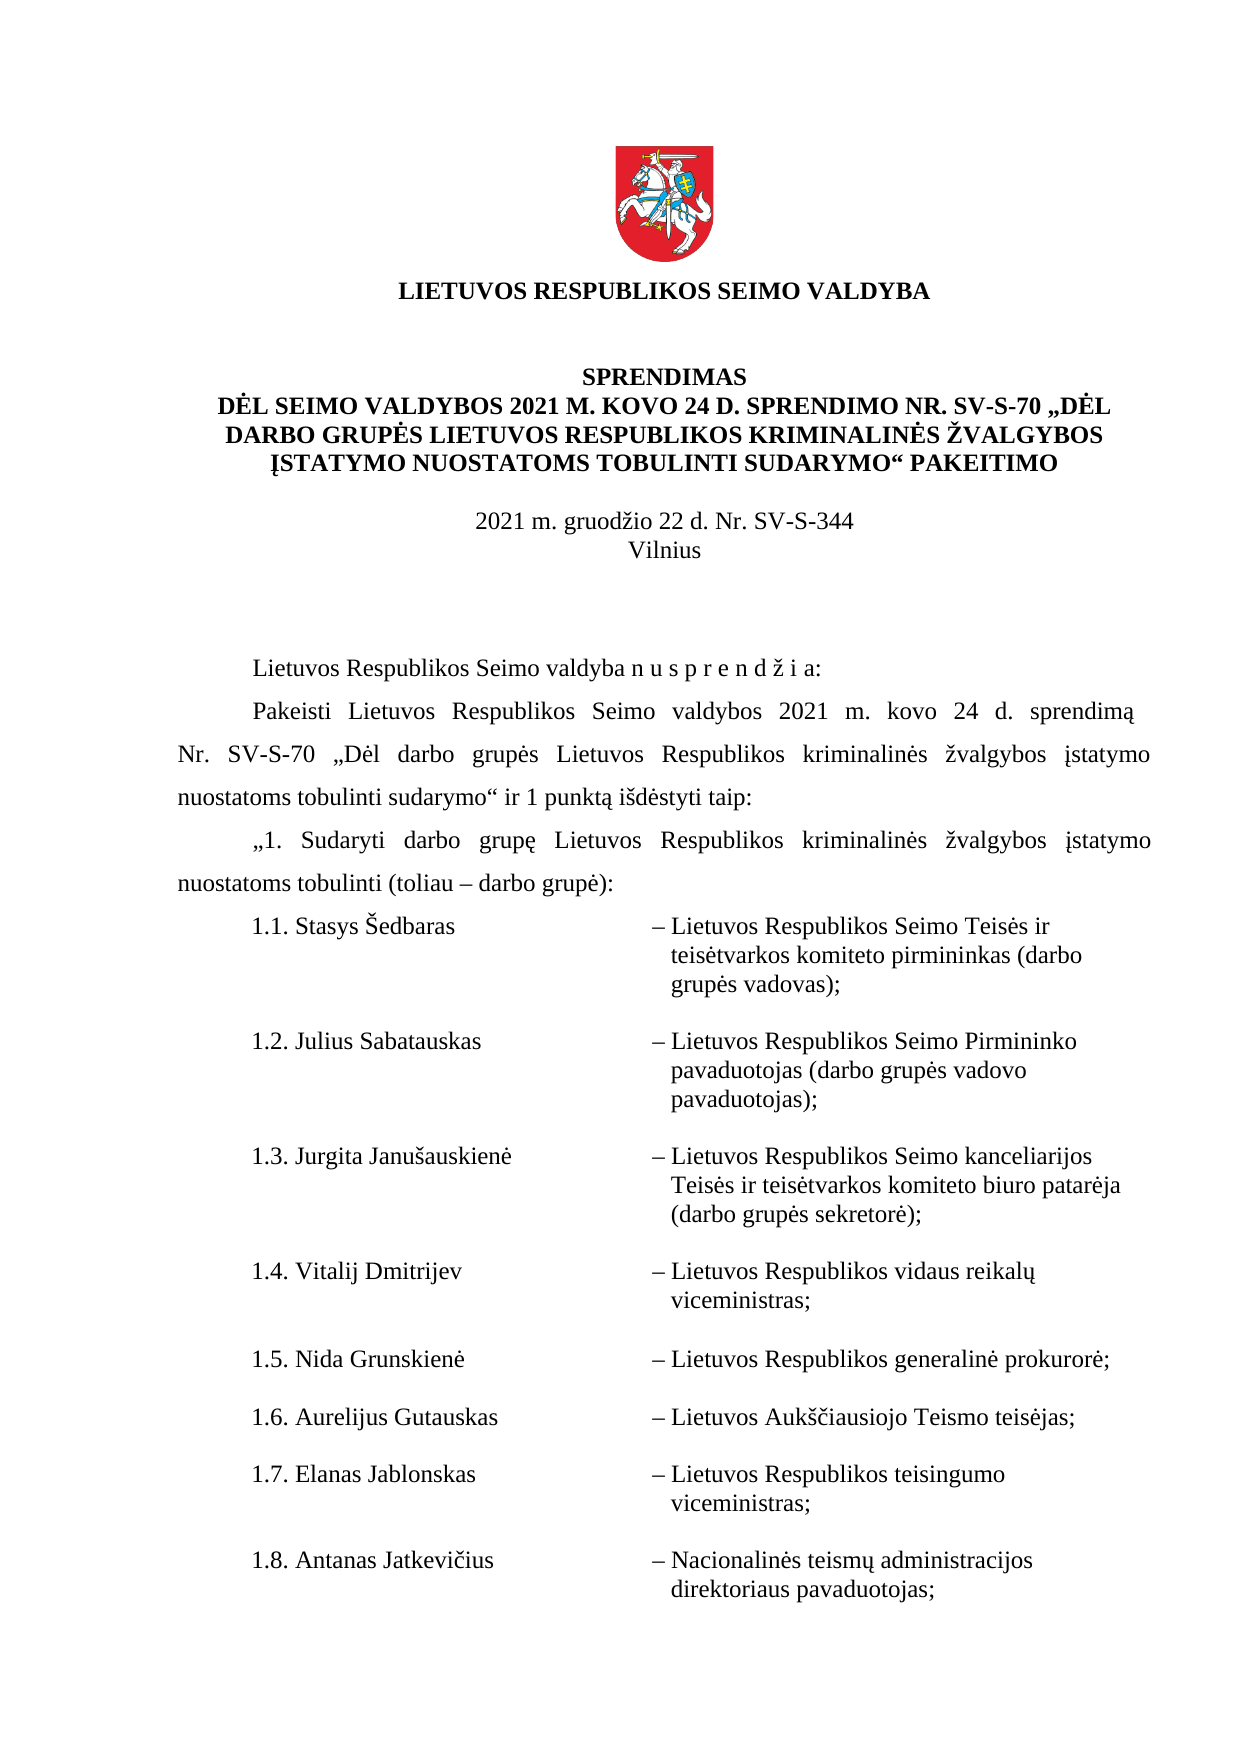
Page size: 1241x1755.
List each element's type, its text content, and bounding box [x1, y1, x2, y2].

table_cell 1.5. Nida Grunskienė [222, 1344, 641, 1402]
table_cell 1.8. Antanas Jatkevičius [222, 1545, 641, 1632]
text Pakeisti Lietuvos Respublikos Seimo valdybos 2021 m. kovo 24 d. sprendimą Nr. SV-S-70 „Dėl darbo grupės Lietuvos Respublikos kriminalinės žvalgybos įstatymo nuostatoms tobulinti sudarymo“ ir 1 punktą išdėstyti taip: [177, 696, 1152, 811]
table_cell 1.6. Aurelijus Gutauskas [222, 1402, 641, 1459]
table_header 1.1. Stasys Šedbaras [222, 911, 641, 1026]
table_cell 1.2. Julius Sabatauskas [222, 1026, 641, 1141]
text „1. Sudaryti darbo grupę Lietuvos Respublikos kriminalinės žvalgybos įstatymo nuostatoms tobulinti (toliau – darbo grupė): [177, 825, 1152, 897]
table_header – Lietuvos Respublikos Seimo Teisės ir teisėtvarkos komiteto pirmininkas (darbo grupės vadovas); [641, 911, 1151, 1026]
text Vilnius [177, 535, 1152, 563]
text Lietuvos Respublikos Seimo valdyba nusprendžia: [177, 653, 1152, 681]
table_cell 1.4. Vitalij Dmitrijev [222, 1256, 641, 1344]
table_cell – Nacionalinės teismų administracijos direktoriaus pavaduotojas; [641, 1545, 1151, 1632]
text LIETUVOS RESPUBLIKOS SEIMO VALDYBA [177, 276, 1152, 305]
table_cell – Lietuvos Respublikos vidaus reikalų viceministras; [641, 1256, 1151, 1344]
table_cell – Lietuvos Respublikos teisingumo viceministras; [641, 1459, 1151, 1545]
table_cell – Lietuvos Respublikos Seimo Pirmininko pavaduotojas (darbo grupės vadovo pavaduotojas); [641, 1026, 1151, 1141]
text 2021 m. gruodžio 22 d. Nr. SV-S-344 [177, 506, 1152, 535]
text SPRENDIMAS [177, 362, 1152, 391]
table_cell 1.3. Jurgita Janušauskienė [222, 1141, 641, 1256]
table_cell – Lietuvos Respublikos generalinė prokurorė; [641, 1344, 1151, 1402]
text DĖL SEIMO VALDYBOS 2021 M. KOVO 24 D. SPRENDIMO NR. SV-S-70 „DĖL DARBO GRUPĖS LIETUVOS RESPUBLIKOS KRIMINALINĖS ŽVALGYBOS ĮSTATYMO NUOSTATOMS TOBULINTI SUDARYMO“ PAKEITIMO [177, 391, 1152, 477]
table_cell 1.7. Elanas Jablonskas [222, 1459, 641, 1545]
table_cell – Lietuvos Aukščiausiojo Teismo teisėjas; [641, 1402, 1151, 1459]
table_cell – Lietuvos Respublikos Seimo kanceliarijos Teisės ir teisėtvarkos komiteto biuro patarėja (darbo grupės sekretorė); [641, 1141, 1151, 1256]
